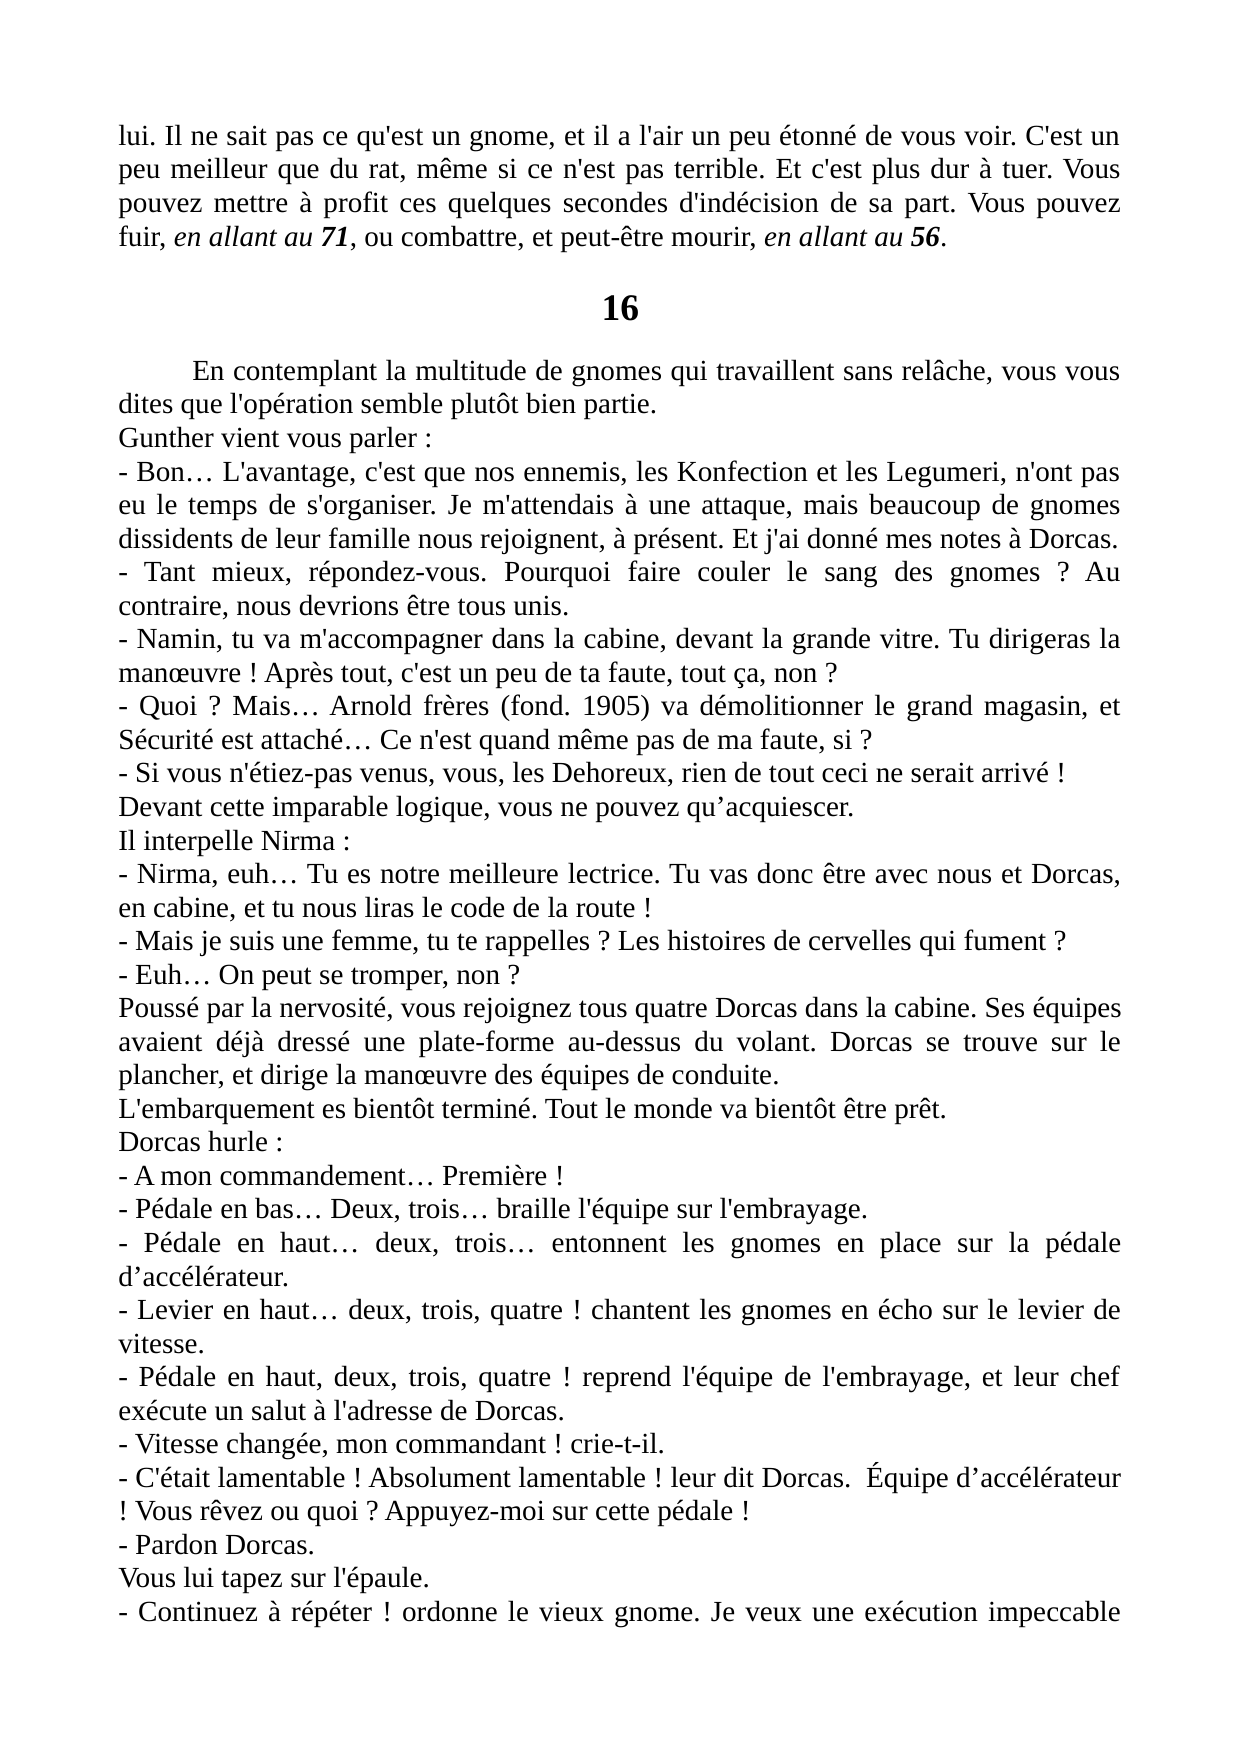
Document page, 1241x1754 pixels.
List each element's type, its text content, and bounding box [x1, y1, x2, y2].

text Il interpelle Nirma : [118, 823, 1122, 856]
text - A mon commandement… Première ! [118, 1158, 1122, 1192]
text Vous lui tapez sur l'épaule. [118, 1561, 1122, 1594]
text lui. Il ne sait pas ce qu'est un gnome, et il a l'air un peu étonné de vous voir. C'est un peu meilleur que du rat, même si ce n'est pas terrible. Et c'est plus dur à tuer. Vous pouvez mettre à profit ces quelques secondes d'indécision de sa part. Vous pouvez fuir, en allant au 71, ou combattre, et peut-être mourir, en allant au 56. [118, 118, 1122, 252]
text - Pédale en haut… deux, trois… entonnent les gnomes en place sur la pédale d’accélérateur. [118, 1225, 1122, 1292]
text L'embarquement es bientôt terminé. Tout le monde va bientôt être prêt. [118, 1091, 1122, 1124]
text - Namin, tu va m'accompagner dans la cabine, devant la grande vitre. Tu dirigeras la manœuvre ! Après tout, c'est un peu de ta faute, tout ça, non ? [118, 621, 1122, 688]
text - Pédale en haut, deux, trois, quatre ! reprend l'équipe de l'embrayage, et leur chef exécute un salut à l'adresse de Dorcas. [118, 1359, 1122, 1426]
text - Pardon Dorcas. [118, 1527, 1122, 1561]
text - Bon… L'avantage, c'est que nos ennemis, les Konfection et les Legumeri, n'ont pas eu le temps de s'organiser. Je m'attendais à une attaque, mais beaucoup de gnomes dissidents de leur famille nous rejoignent, à présent. Et j'ai donné mes notes à Dorcas. [118, 454, 1122, 554]
text - Tant mieux, répondez-vous. Pourquoi faire couler le sang des gnomes ? Au contraire, nous devrions être tous unis. [118, 554, 1122, 621]
text Gunther vient vous parler : [118, 420, 1122, 454]
text - Quoi ? Mais… Arnold frères (fond. 1905) va démolitionner le grand magasin, et Sécurité est attaché… Ce n'est quand même pas de ma faute, si ? [118, 688, 1122, 756]
text - C'était lamentable ! Absolument lamentable ! leur dit Dorcas. Équipe d’accélérateur ! Vous rêvez ou quoi ? Appuyez-moi sur cette pédale ! [118, 1460, 1122, 1527]
text - Nirma, euh… Tu es notre meilleure lectrice. Tu vas donc être avec nous et Dorcas, en cabine, et tu nous liras le code de la route ! [118, 856, 1122, 923]
text - Continuez à répéter ! ordonne le vieux gnome. Je veux une exécution impeccable [118, 1594, 1122, 1628]
text Poussé par la nervosité, vous rejoignez tous quatre Dorcas dans la cabine. Ses équipes avaient déjà dressé une plate-forme au-dessus du volant. Dorcas se trouve sur le plancher, et dirige la manœuvre des équipes de conduite. [118, 990, 1122, 1091]
text - Pédale en bas… Deux, trois… braille l'équipe sur l'embrayage. [118, 1192, 1122, 1225]
text - Si vous n'étiez-pas venus, vous, les Dehoreux, rien de tout ceci ne serait arrivé ! [118, 756, 1122, 789]
text Dorcas hurle : [118, 1124, 1122, 1158]
text - Levier en haut… deux, trois, quatre ! chantent les gnomes en écho sur le levier de vitesse. [118, 1292, 1122, 1359]
text - Mais je suis une femme, tu te rappelles ? Les histoires de cervelles qui fument ? [118, 923, 1122, 957]
text - Euh… On peut se tromper, non ? [118, 957, 1122, 990]
text 16 [118, 286, 1122, 329]
text - Vitesse changée, mon commandant ! crie-t-il. [118, 1426, 1122, 1460]
text Devant cette imparable logique, vous ne pouvez qu’acquiescer. [118, 789, 1122, 823]
text En contemplant la multitude de gnomes qui travaillent sans relâche, vous vous dites que l'opération semble plutôt bien partie. [118, 353, 1122, 420]
